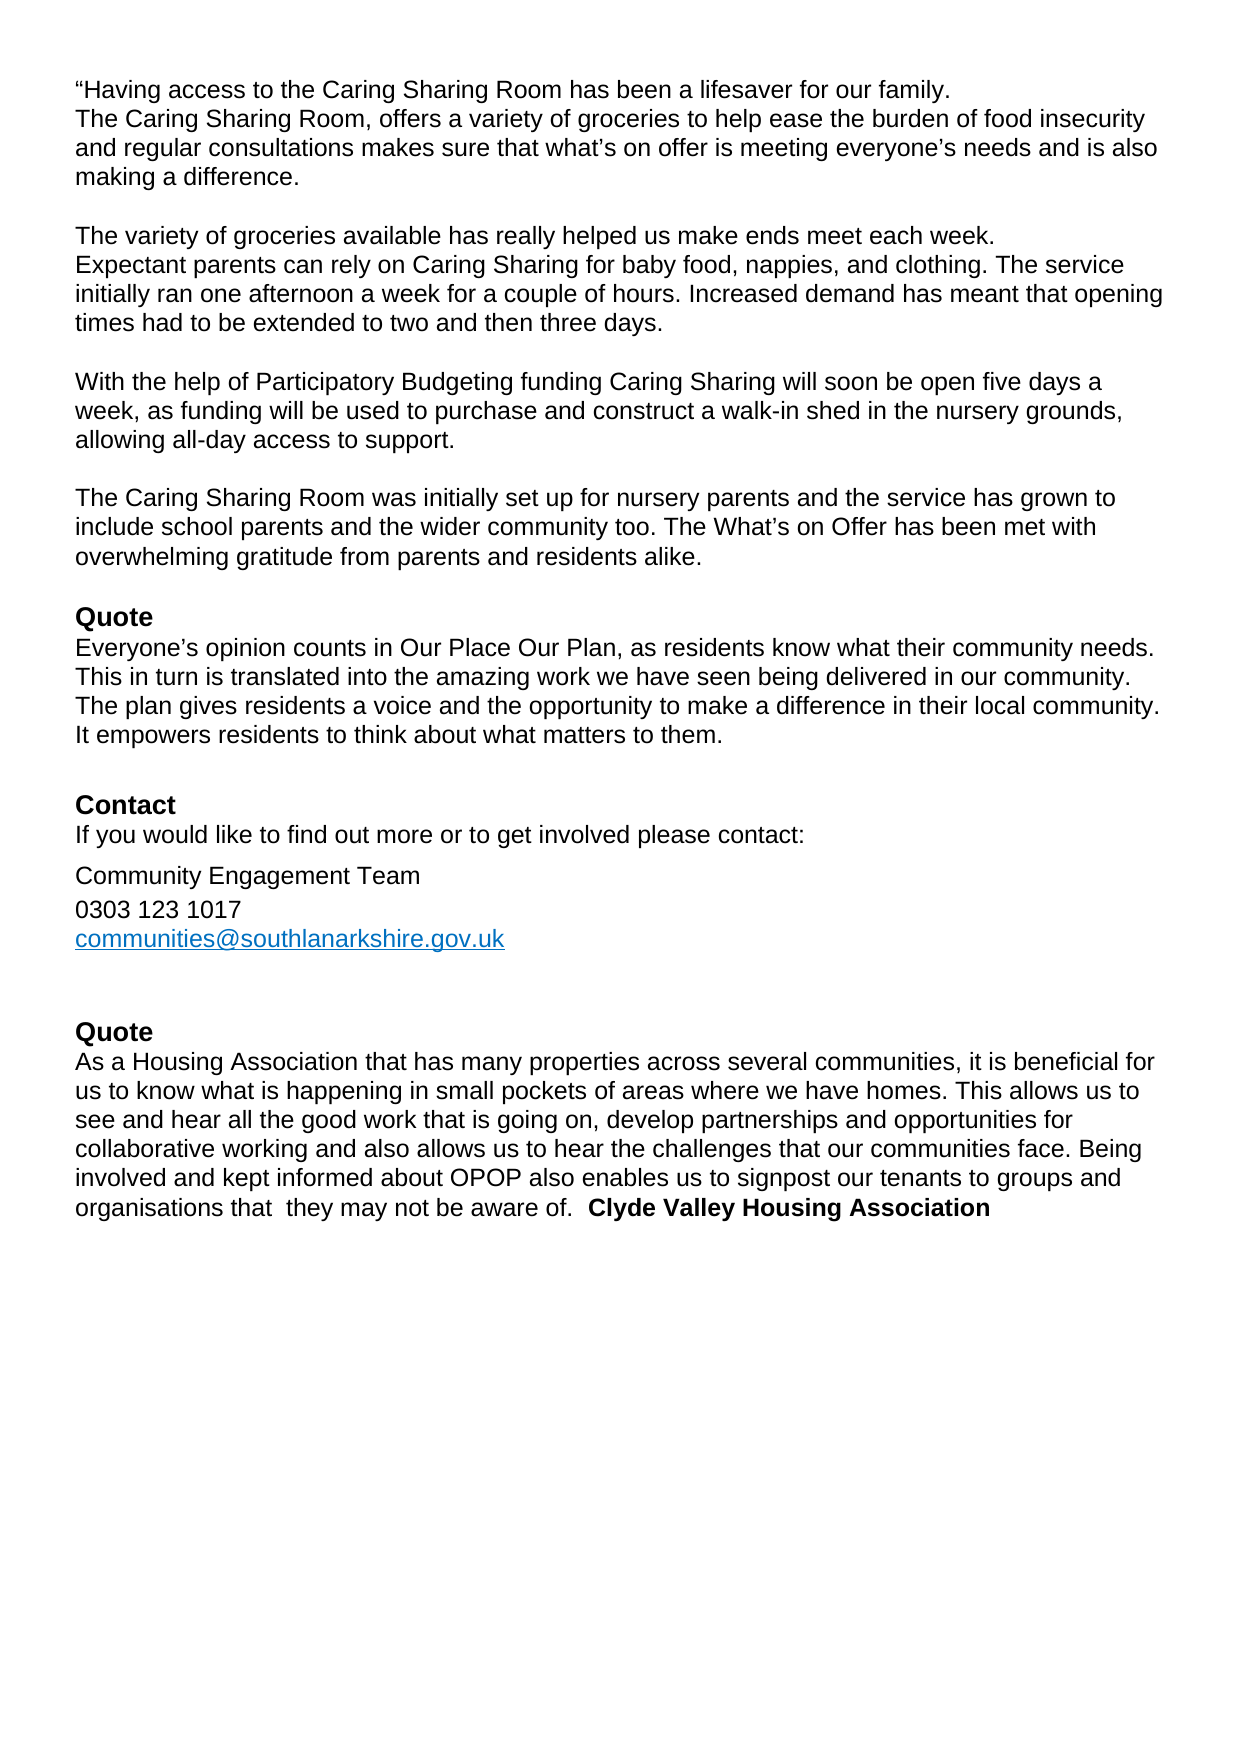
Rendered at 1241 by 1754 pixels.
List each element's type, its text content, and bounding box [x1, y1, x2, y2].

text Expectant parents can rely on Caring Sharing for baby food, nappies, and clothing. The service initially ran one afternoon a week for a couple of hours. Increased demand has meant that opening times had to be extended to two and then three days. [75, 250, 1165, 367]
text The variety of groceries available has really helped us make ends meet each week. [75, 221, 1165, 250]
text The Caring Sharing Room, offers a variety of groceries to help ease the burden of food insecurity and regular consultations makes sure that what’s on offer is meeting everyone’s needs and is also making a difference. [75, 104, 1165, 221]
subtitle Contact [75, 789, 1165, 820]
subtitle Quote [75, 601, 1165, 633]
text communities@southlanarkshire.gov.uk [75, 924, 1165, 953]
text As a Housing Association that has many properties across several communities, it is beneficial for us to know what is happening in small pockets of areas where we have homes. This allows us to see and hear all the good work that is going on, develop partnerships and opportunities for collaborative working and also allows us to hear the challenges that our communities face. Being involved and kept informed about OPOP also enables us to signpost our tenants to groups and organisations that they may not be aware of. Clyde Valley Housing Association [75, 1047, 1165, 1222]
text Everyone’s opinion counts in Our Place Our Plan, as residents know what their community needs. This in turn is translated into the amazing work we have seen being delivered in our community. The plan gives residents a voice and the opportunity to make a difference in their local community. It empowers residents to think about what matters to them. [75, 633, 1165, 749]
text Community Engagement Team [75, 861, 1165, 889]
text The Caring Sharing Room was initially set up for nursery parents and the service has grown to include school parents and the wider community too. The What’s on Offer has been met with overwhelming gratitude from parents and residents alike. [75, 483, 1165, 571]
text If you would like to find out more or to get involved please contact: [75, 820, 1165, 849]
text “Having access to the Caring Sharing Room has been a lifesaver for our family. [75, 75, 1165, 104]
text With the help of Participatory Budgeting funding Caring Sharing will soon be open five days a week, as funding will be used to purchase and construct a walk-in shed in the nursery grounds, allowing all-day access to support. [75, 367, 1165, 483]
subtitle Quote [75, 1016, 1165, 1047]
text 0303 123 1017 [75, 895, 1165, 924]
